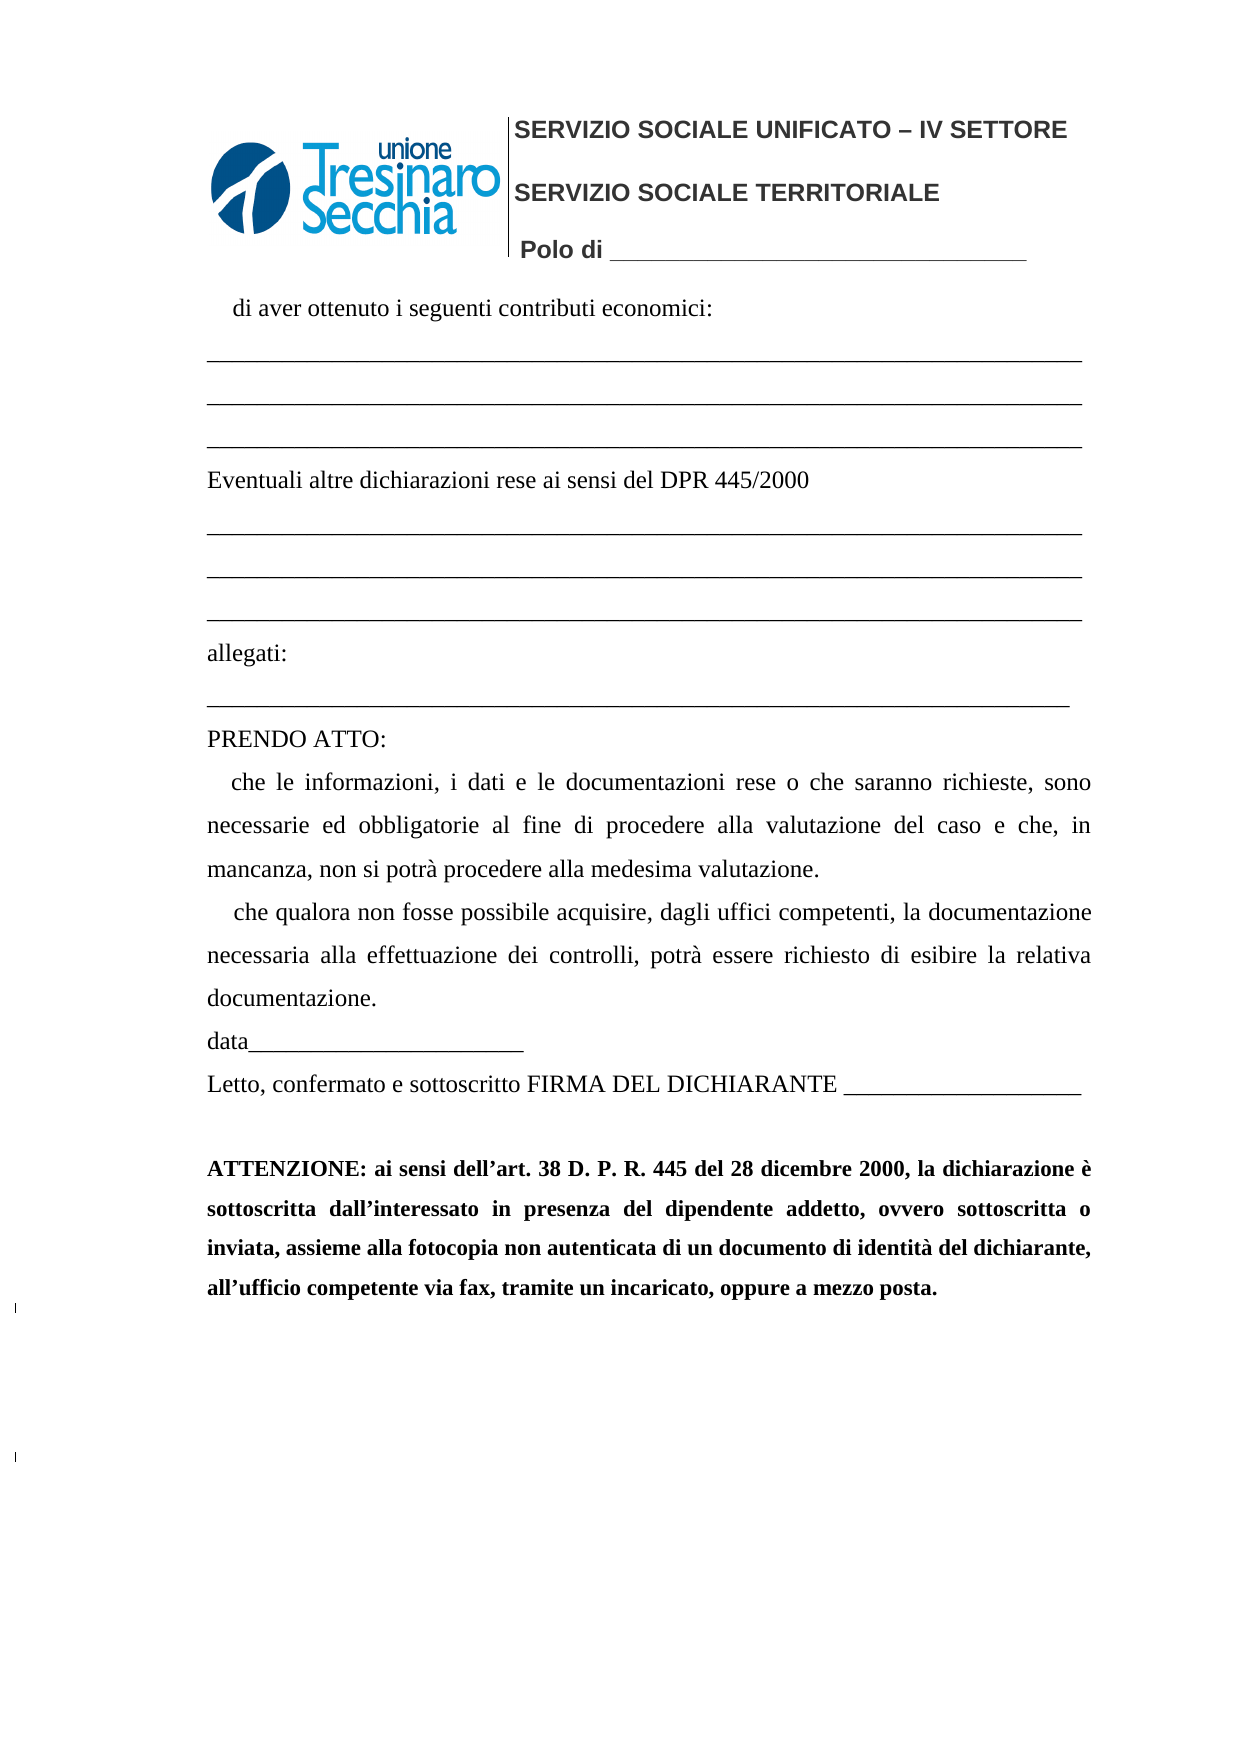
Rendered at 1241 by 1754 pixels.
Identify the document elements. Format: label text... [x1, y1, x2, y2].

picture [209, 131, 502, 246]
text data______________________ [207, 1026, 1092, 1055]
text allegati: _____________________________________________________________________ [207, 638, 1092, 710]
text __________________________________________________________________________________________________________________________________________________________________________________________________________________ [207, 509, 1092, 624]
text Letto, confermato e sottoscritto FIRMA DEL DICHIARANTE ___________________ [207, 1069, 1092, 1098]
list  che le informazioni, i dati e le documentazioni rese o che saranno richieste, sono necessarie ed obbligatorie al fine di procedere alla valutazione del caso e che, in mancanza, non si potrà procedere alla medesima valutazione. [201, 767, 1092, 882]
text PRENDO ATTO: [207, 724, 1092, 753]
text  di aver ottenuto i seguenti contributi economici: __________________________________________________________________________________________________________________________________________________________________________________________________________________ [207, 293, 1092, 451]
text Eventuali altre dichiarazioni rese ai sensi del DPR 445/2000 [207, 466, 1092, 494]
text ATTENZIONE: ai sensi dell’art. 38 D. P. R. 445 del 28 dicembre 2000, la dichiarazione è sottoscritta dall’interessato in presenza del dipendente addetto, ovvero sottoscritta o inviata, assieme alla fotocopia non autenticata di un documento di identità del dichiarante, all’ufficio competente via fax, tramite un incaricato, oppure a mezzo posta. [207, 1156, 1092, 1300]
list  che qualora non fosse possibile acquisire, dagli uffici competenti, la documentazione necessaria alla effettuazione dei controlli, potrà essere richiesto di esibire la relativa documentazione. [207, 897, 1092, 1012]
